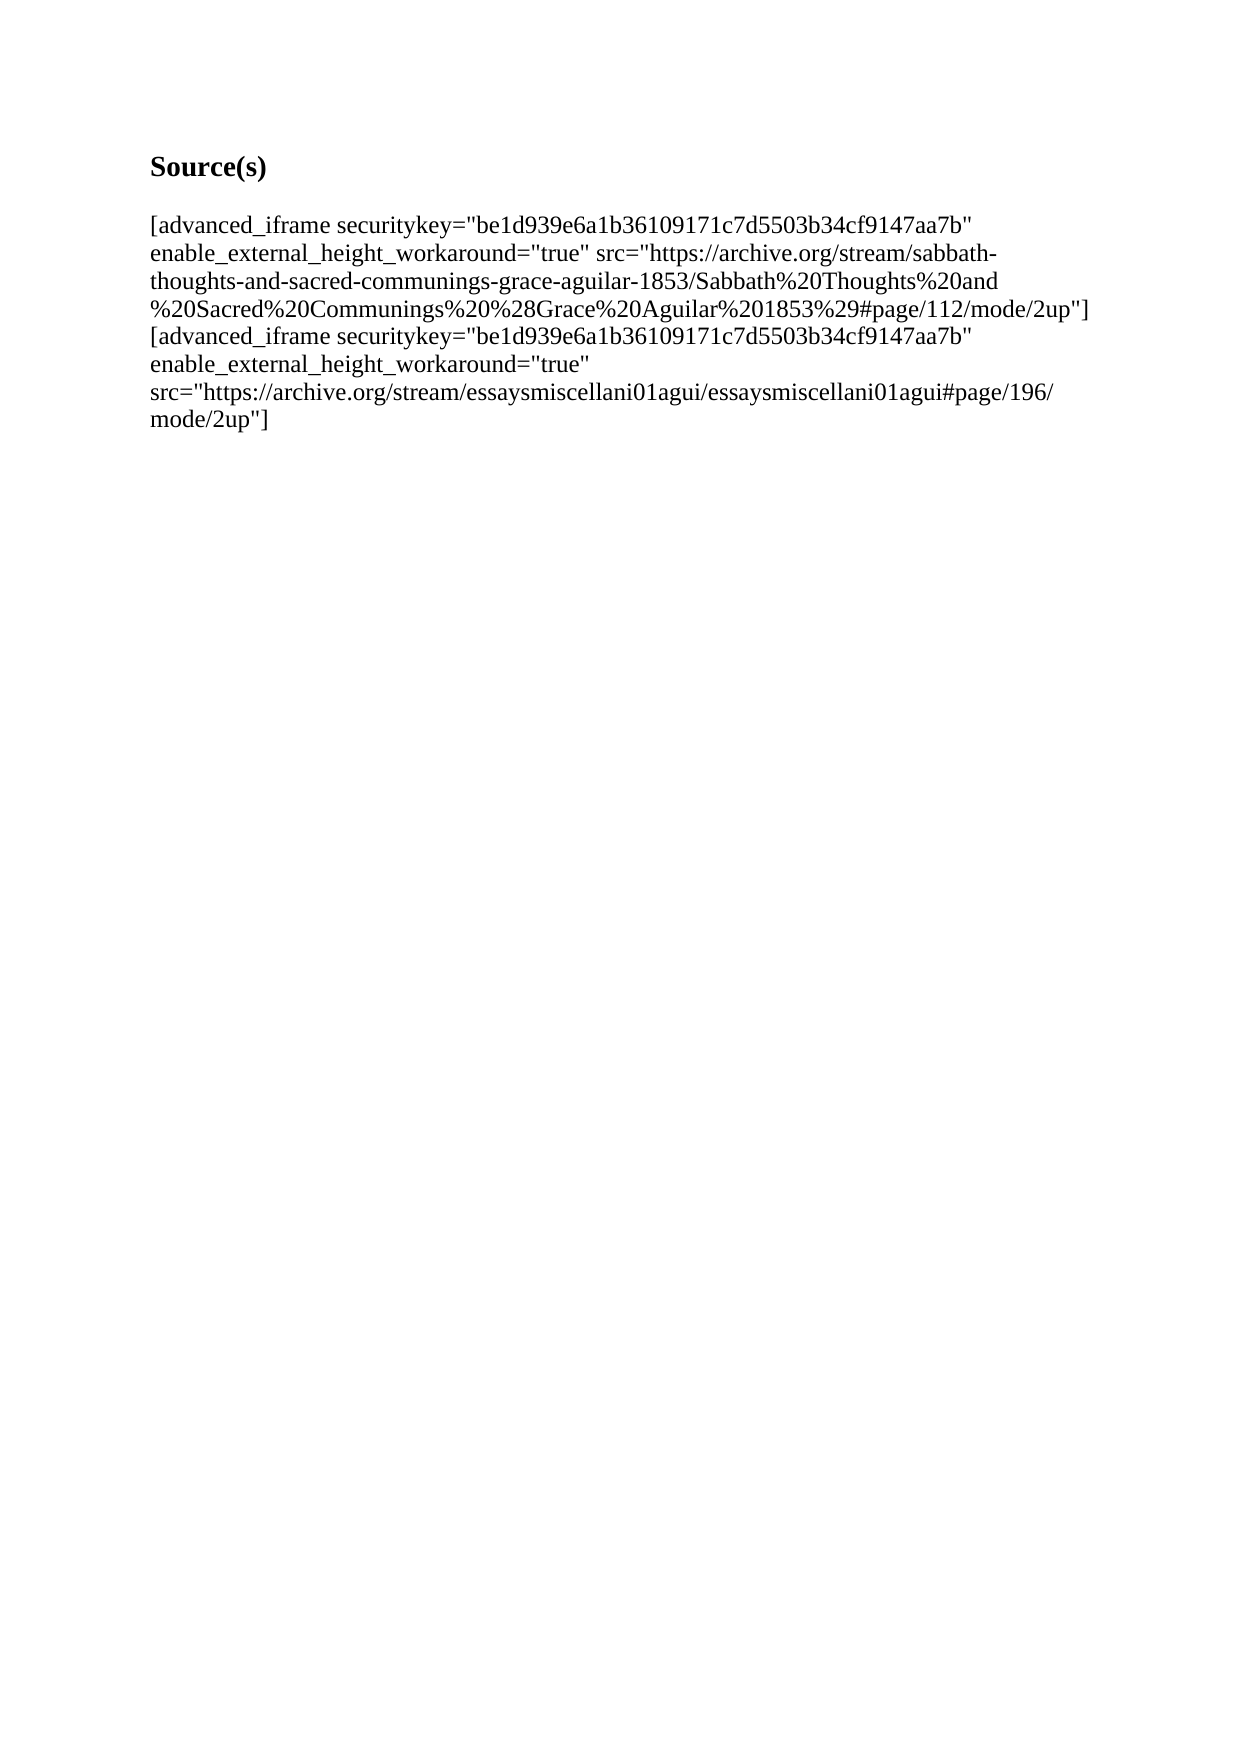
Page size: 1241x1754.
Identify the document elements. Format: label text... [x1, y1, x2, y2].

subtitle Source(s) [150, 150, 1090, 182]
text [advanced_iframe securitykey="be1d939e6a1b36109171c7d5503b34cf9147aa7b" enable_external_height_workaround="true" src="https://archive.org/stream/sabbath-thoughts-and-sacred-communings-grace-aguilar-1853/Sabbath%20Thoughts%20and%20Sacred%20Communings%20%28Grace%20Aguilar%201853%29#page/112/mode/2up"] [advanced_iframe securitykey="be1d939e6a1b36109171c7d5503b34cf9147aa7b" enable_external_height_workaround="true" src="https://archive.org/stream/essaysmiscellani01agui/essaysmiscellani01agui#page/196/mode/2up"] [150, 212, 1090, 433]
